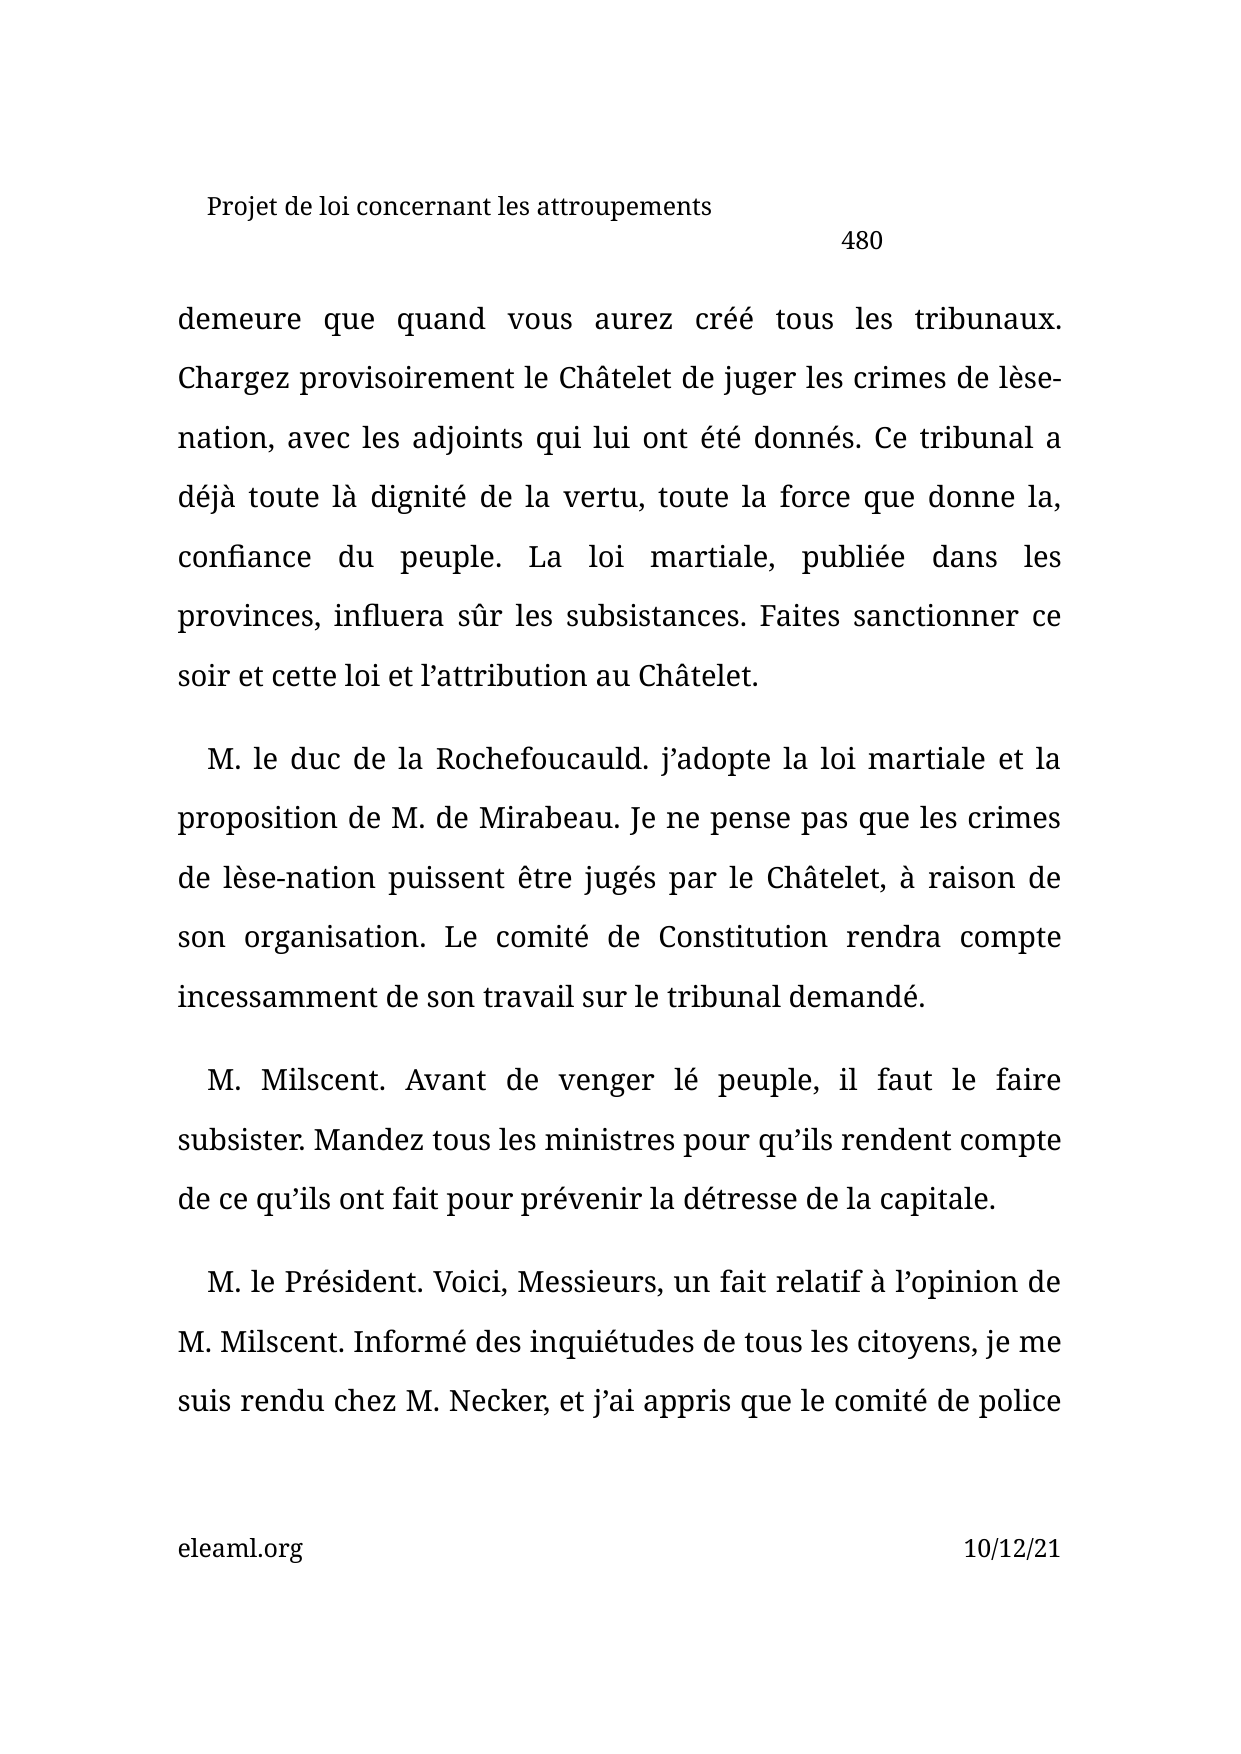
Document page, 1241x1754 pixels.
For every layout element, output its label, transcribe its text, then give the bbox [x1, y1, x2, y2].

text M. le duc de la Rochefoucauld. j’adopte la loi martiale et la proposition de M. de Mirabeau. Je ne pense pas que les crimes de lèse-nation puissent être jugés par le Châtelet, à raison de son organisation. Le comité de Constitution rendra compte incessamment de son travail sur le tribunal demandé. [177, 738, 1063, 1016]
text M. le Président. Voici, Messieurs, un fait relatif à l’opinion de M. Milscent. Informé des inquiétudes de tous les citoyens, je me suis rendu chez M. Necker, et j’ai appris que le comité de police [177, 1261, 1063, 1420]
text demeure que quand vous aurez créé tous les tribunaux. Chargez provisoirement le Châtelet de juger les crimes de lèse-nation, avec les adjoints qui lui ont été donnés. Ce tribunal a déjà toute là dignité de la vertu, toute la force que donne la, confiance du peuple. La loi martiale, publiée dans les provinces, influera sûr les subsistances. Faites sanctionner ce soir et cette loi et l’attribution au Châtelet. [177, 298, 1063, 695]
text M. Milscent. Avant de venger lé peuple, il faut le faire subsister. Mandez tous les ministres pour qu’ils rendent compte de ce qu’ils ont fait pour prévenir la détresse de la capitale. [177, 1059, 1063, 1218]
